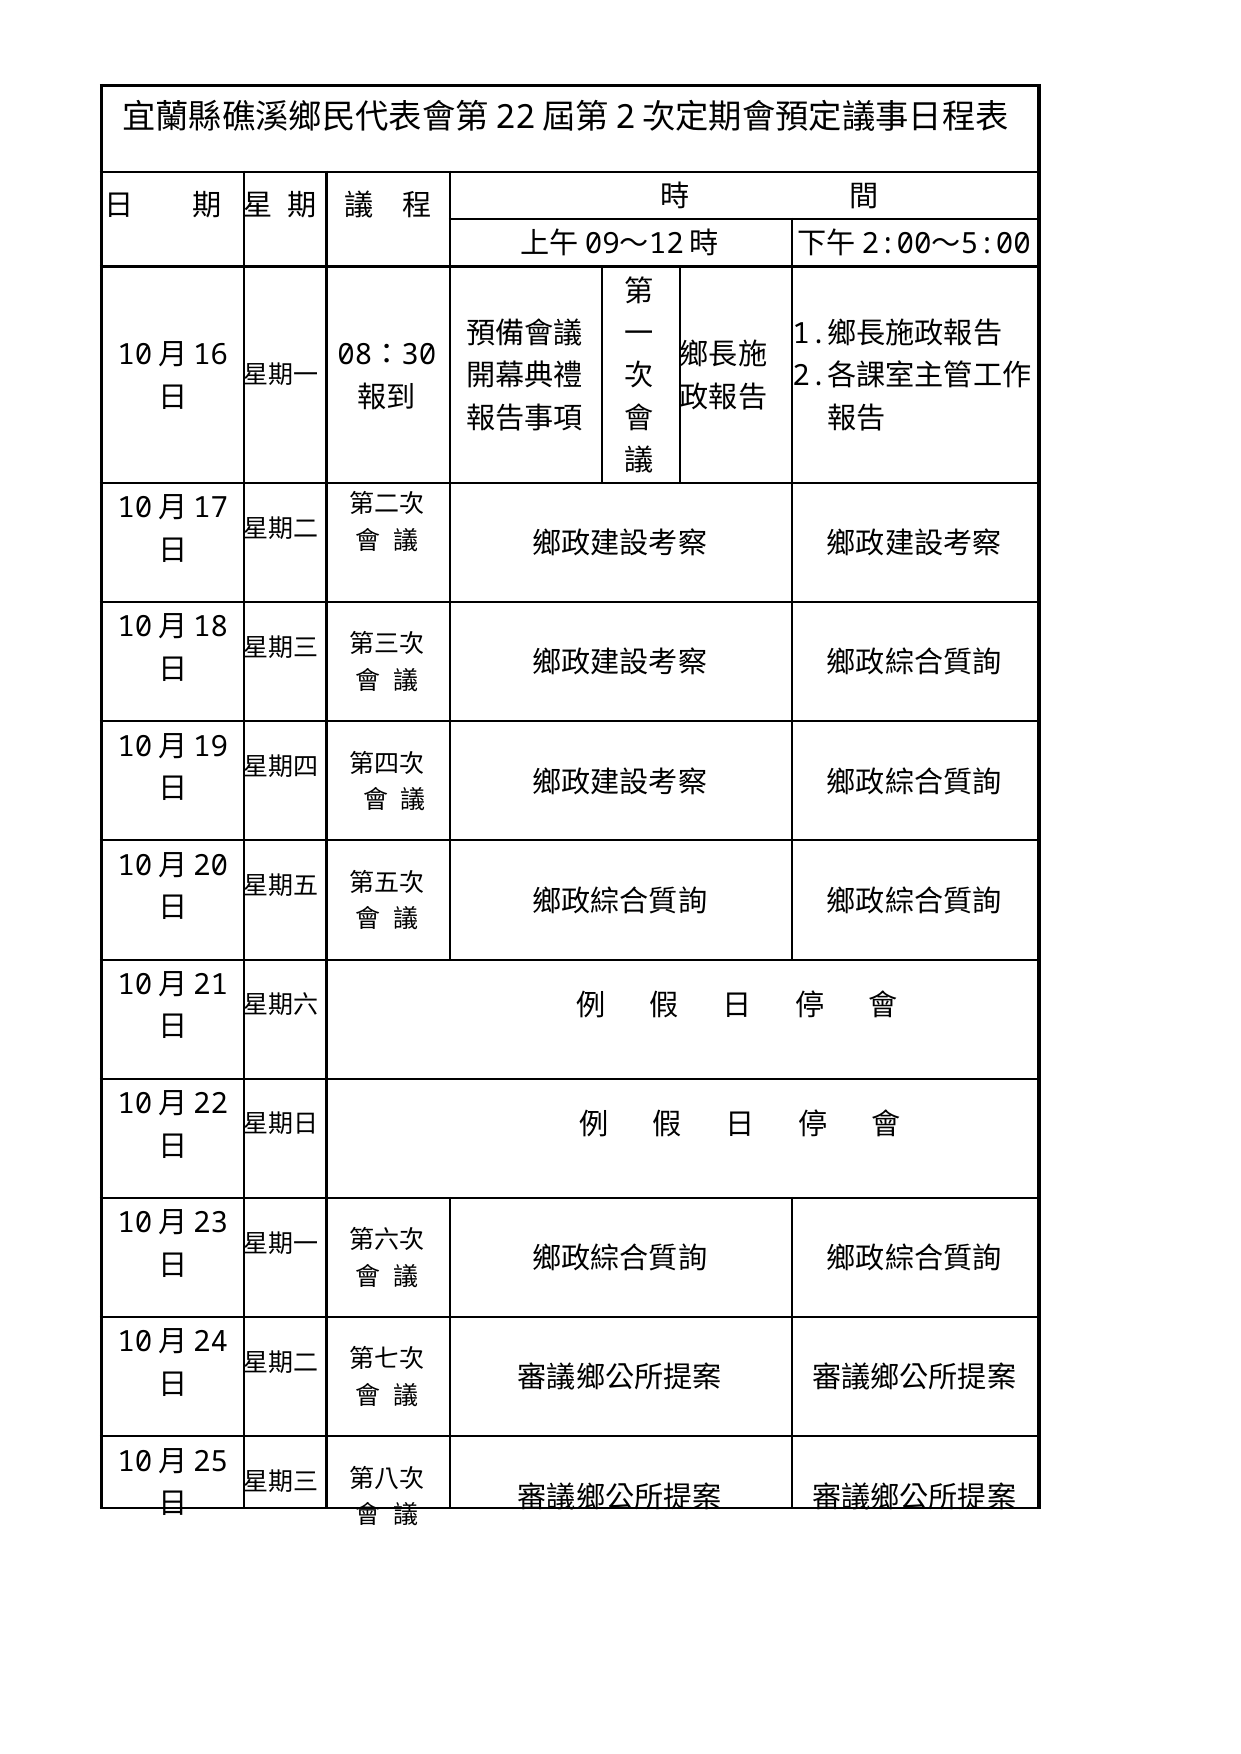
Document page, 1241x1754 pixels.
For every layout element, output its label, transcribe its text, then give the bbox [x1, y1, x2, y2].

table_cell 星期四 [245, 722, 325, 839]
table_cell 例 假 日 停 會 [328, 1080, 1037, 1197]
table_cell 鄉政綜合質詢 [793, 1199, 1037, 1316]
table_cell 星期三 [245, 1437, 325, 1507]
table_cell 審議鄉公所提案 [451, 1437, 791, 1507]
table_cell 鄉政綜合質詢 [793, 603, 1037, 720]
table_cell 星期二 [245, 1318, 325, 1435]
table_cell 時 間 [451, 173, 1037, 218]
table_cell 10月21日 [103, 961, 243, 1078]
table_cell 10月24日 [103, 1318, 243, 1435]
table_cell 第五次 會 議 [328, 841, 449, 958]
table_cell 鄉政建設考察 [451, 722, 791, 839]
table_cell 1.鄉長施政報告 2.各課室主管工作 報告 [793, 268, 1037, 482]
table_cell 第六次 會 議 [328, 1199, 449, 1316]
table_cell 星期六 [245, 961, 325, 1078]
table_cell 例 假 日 停 會 [328, 961, 1037, 1078]
table_cell 星期一 [245, 268, 325, 482]
table_cell 鄉政綜合質詢 [793, 841, 1037, 958]
table_cell 10月20日 [103, 841, 243, 958]
table_cell 鄉政綜合質詢 [451, 1199, 791, 1316]
table_cell 第八次 會 議 [328, 1437, 449, 1507]
table_cell 第四次 會 議 [328, 722, 449, 839]
table_cell 第七次 會 議 [328, 1318, 449, 1435]
table_cell 10月17日 [103, 484, 243, 601]
table_cell 鄉政建設考察 [451, 603, 791, 720]
table_cell 審議鄉公所提案 [451, 1318, 791, 1435]
table_cell 星期三 [245, 603, 325, 720]
table_header 宜蘭縣礁溪鄉民代表會第22屆第2次定期會預定議事日程表 [103, 87, 1037, 171]
table_cell 第二次 會 議 [328, 484, 449, 601]
table_cell 星期二 [245, 484, 325, 601]
table_cell 預備會議 開幕典禮 報告事項 [451, 268, 601, 482]
table_cell 議 程 [328, 173, 449, 265]
table_cell 10月16日 [103, 268, 243, 482]
table_cell 星期日 [245, 1080, 325, 1197]
table_cell 下午2:00～5:00 [793, 220, 1037, 265]
table_cell 鄉政綜合質詢 [793, 722, 1037, 839]
table_cell 10月22日 [103, 1080, 243, 1197]
table_cell 10月25日 [103, 1437, 243, 1507]
table_cell 星期五 [245, 841, 325, 958]
table_cell 鄉政綜合質詢 [451, 841, 791, 958]
table_cell 第三次 會 議 [328, 603, 449, 720]
table_cell 第 一 次 會 議 [603, 268, 679, 482]
table_cell 10月19日 [103, 722, 243, 839]
table_cell 鄉長施 政報告 [681, 268, 791, 482]
table_cell 日 期 [103, 173, 243, 265]
table_cell 星 期 [245, 173, 325, 265]
table_cell 審議鄉公所提案 [793, 1318, 1037, 1435]
table_cell 10月23日 [103, 1199, 243, 1316]
table_cell 星期一 [245, 1199, 325, 1316]
table_cell 鄉政建設考察 [451, 484, 791, 601]
table_cell 10月18日 [103, 603, 243, 720]
table_cell 08：30 報到 [328, 268, 449, 482]
table_cell 審議鄉公所提案 [793, 1437, 1037, 1507]
table_cell 鄉政建設考察 [793, 484, 1037, 601]
table_cell 上午09～12時 [451, 220, 791, 265]
